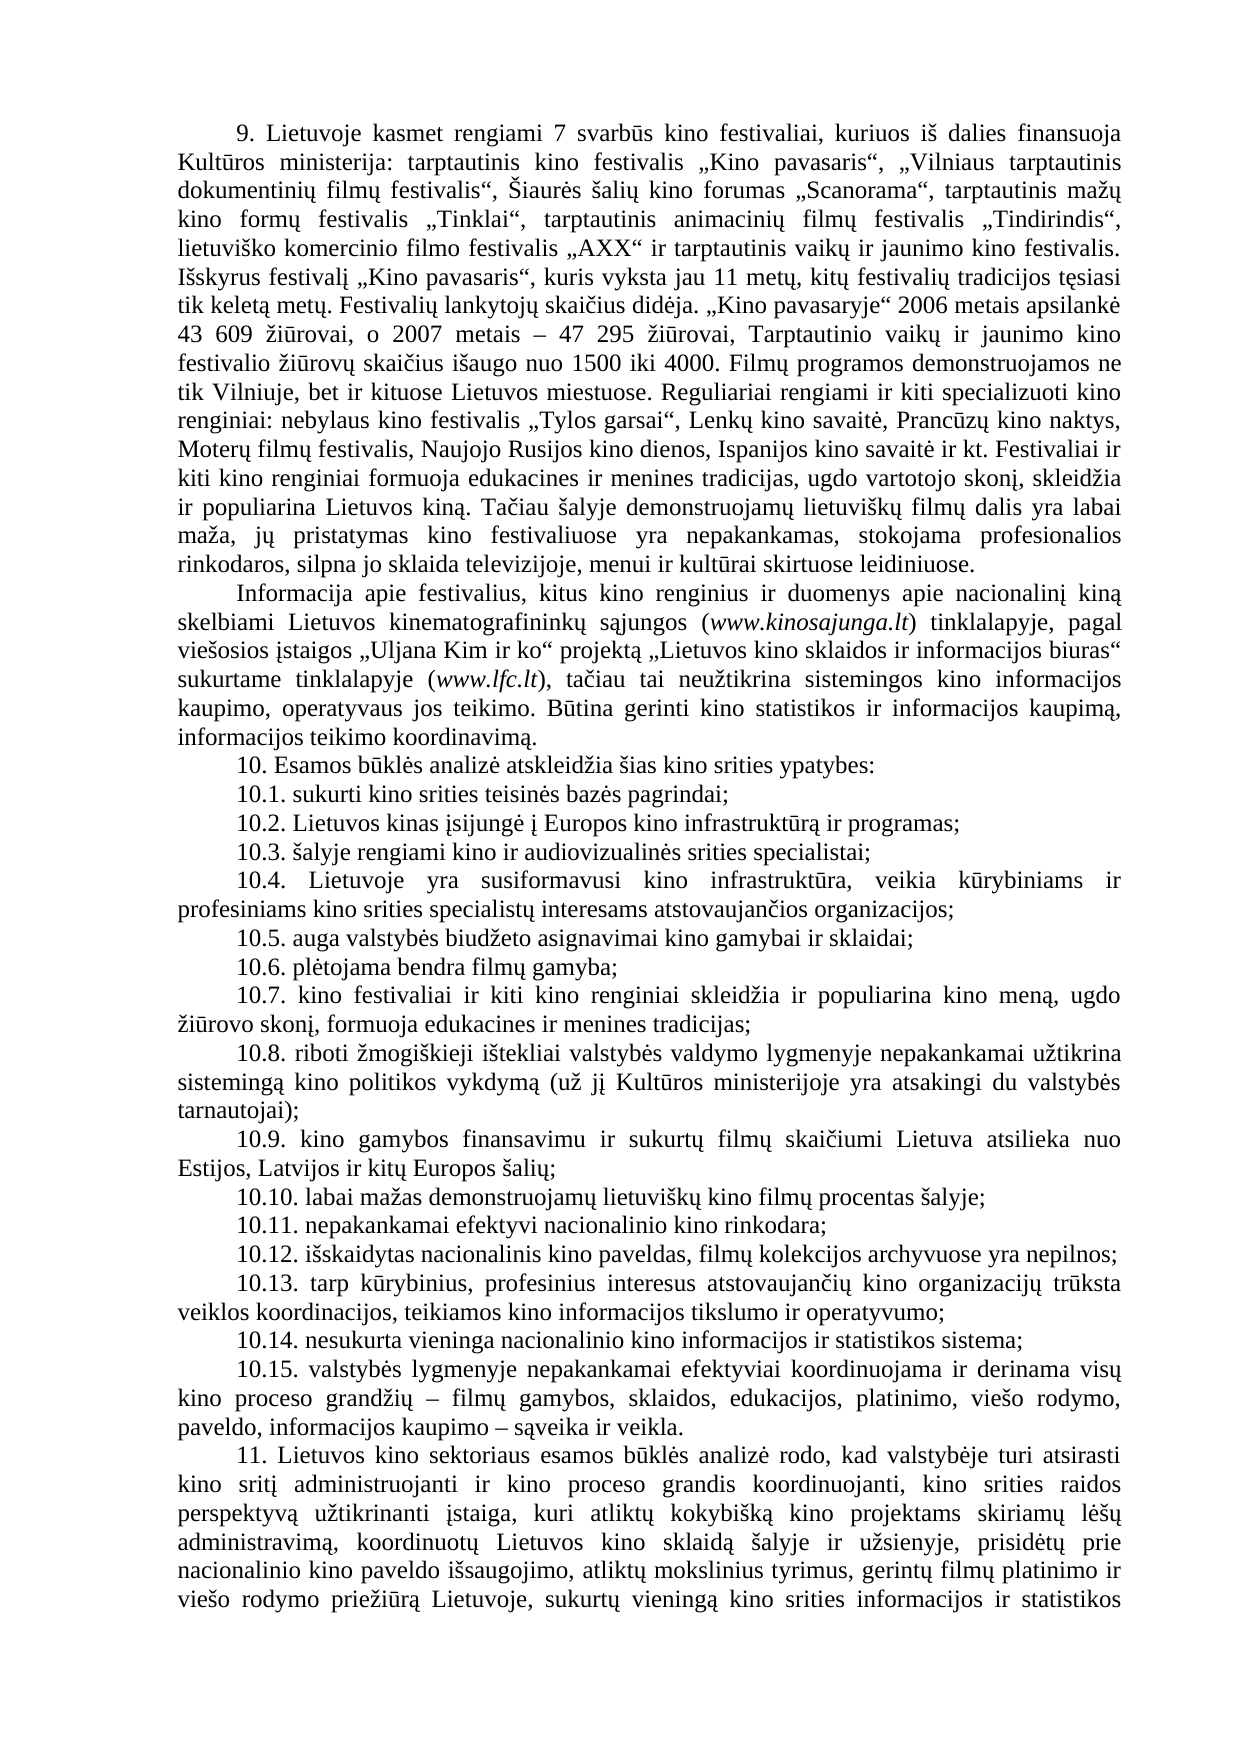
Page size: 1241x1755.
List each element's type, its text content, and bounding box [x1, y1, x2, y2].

text Informacija apie festivalius, kitus kino renginius ir duomenys apie nacionalinį kiną skelbiami Lietuvos kinematografininkų sąjungos (www.kinosajunga.lt) tinklalapyje, pagal viešosios įstaigos „Uljana Kim ir ko“ projektą „Lietuvos kino sklaidos ir informacijos biuras“ sukurtame tinklalapyje (www.lfc.lt), tačiau tai neužtikrina sistemingos kino informacijos kaupimo, operatyvaus jos teikimo. Būtina gerinti kino statistikos ir informacijos kaupimą, informacijos teikimo koordinavimą. [177, 578, 1122, 751]
text 10.15. valstybės lygmenyje nepakankamai efektyviai koordinuojama ir derinama visų kino proceso grandžių – filmų gamybos, sklaidos, edukacijos, platinimo, viešo rodymo, paveldo, informacijos kaupimo – sąveika ir veikla. [177, 1354, 1122, 1441]
text 10.1. sukurti kino srities teisinės bazės pagrindai; [177, 779, 1122, 808]
text 11. Lietuvos kino sektoriaus esamos būklės analizė rodo, kad valstybėje turi atsirasti kino sritį administruojanti ir kino proceso grandis koordinuojanti, kino srities raidos perspektyvą užtikrinanti įstaiga, kuri atliktų kokybišką kino projektams skiriamų lėšų administravimą, koordinuotų Lietuvos kino sklaidą šalyje ir užsienyje, prisidėtų prie nacionalinio kino paveldo išsaugojimo, atliktų mokslinius tyrimus, gerintų filmų platinimo ir viešo rodymo priežiūrą Lietuvoje, sukurtų vieningą kino srities informacijos ir statistikos [177, 1441, 1122, 1613]
text 10.14. nesukurta vieninga nacionalinio kino informacijos ir statistikos sistema; [177, 1326, 1122, 1354]
text 10.11. nepakankamai efektyvi nacionalinio kino rinkodara; [177, 1211, 1122, 1239]
text 10.4. Lietuvoje yra susiformavusi kino infrastruktūra, veikia kūrybiniams ir profesiniams kino srities specialistų interesams atstovaujančios organizacijos; [177, 866, 1122, 923]
text 10.9. kino gamybos finansavimu ir sukurtų filmų skaičiumi Lietuva atsilieka nuo Estijos, Latvijos ir kitų Europos šalių; [177, 1124, 1122, 1182]
text 10. Esamos būklės analizė atskleidžia šias kino srities ypatybes: [177, 751, 1122, 779]
text 10.13. tarp kūrybinius, profesinius interesus atstovaujančių kino organizacijų trūksta veiklos koordinacijos, teikiamos kino informacijos tikslumo ir operatyvumo; [177, 1268, 1122, 1326]
text 10.3. šalyje rengiami kino ir audiovizualinės srities specialistai; [177, 837, 1122, 866]
text 10.8. riboti žmogiškieji ištekliai valstybės valdymo lygmenyje nepakankamai užtikrina sistemingą kino politikos vykdymą (už jį Kultūros ministerijoje yra atsakingi du valstybės tarnautojai); [177, 1038, 1122, 1124]
text 10.10. labai mažas demonstruojamų lietuviškų kino filmų procentas šalyje; [177, 1182, 1122, 1211]
text 10.7. kino festivaliai ir kiti kino renginiai skleidžia ir populiarina kino meną, ugdo žiūrovo skonį, formuoja edukacines ir menines tradicijas; [177, 981, 1122, 1038]
text 10.5. auga valstybės biudžeto asignavimai kino gamybai ir sklaidai; [177, 923, 1122, 952]
text 9. Lietuvoje kasmet rengiami 7 svarbūs kino festivaliai, kuriuos iš dalies finansuoja Kultūros ministerija: tarptautinis kino festivalis „Kino pavasaris“, „Vilniaus tarptautinis dokumentinių filmų festivalis“, Šiaurės šalių kino forumas „Scanorama“, tarptautinis mažų kino formų festivalis „Tinklai“, tarptautinis animacinių filmų festivalis „Tindirindis“, lietuviško komercinio filmo festivalis „AXX“ ir tarptautinis vaikų ir jaunimo kino festivalis. Išskyrus festivalį „Kino pavasaris“, kuris vyksta jau 11 metų, kitų festivalių tradicijos tęsiasi tik keletą metų. Festivalių lankytojų skaičius didėja. „Kino pavasaryje“ 2006 metais apsilankė 43 609 žiūrovai, o 2007 metais – 47 295 žiūrovai, Tarptautinio vaikų ir jaunimo kino festivalio žiūrovų skaičius išaugo nuo 1500 iki 4000. Filmų programos demonstruojamos ne tik Vilniuje, bet ir kituose Lietuvos miestuose. Reguliariai rengiami ir kiti specializuoti kino renginiai: nebylaus kino festivalis „Tylos garsai“, Lenkų kino savaitė, Prancūzų kino naktys, Moterų filmų festivalis, Naujojo Rusijos kino dienos, Ispanijos kino savaitė ir kt. Festivaliai ir kiti kino renginiai formuoja edukacines ir menines tradicijas, ugdo vartotojo skonį, skleidžia ir populiarina Lietuvos kiną. Tačiau šalyje demonstruojamų lietuviškų filmų dalis yra labai maža, jų pristatymas kino festivaliuose yra nepakankamas, stokojama profesionalios rinkodaros, silpna jo sklaida televizijoje, menui ir kultūrai skirtuose leidiniuose. [177, 118, 1122, 578]
text 10.12. išskaidytas nacionalinis kino paveldas, filmų kolekcijos archyvuose yra nepilnos; [177, 1239, 1122, 1268]
text 10.6. plėtojama bendra filmų gamyba; [177, 952, 1122, 981]
text 10.2. Lietuvos kinas įsijungė į Europos kino infrastruktūrą ir programas; [177, 808, 1122, 837]
